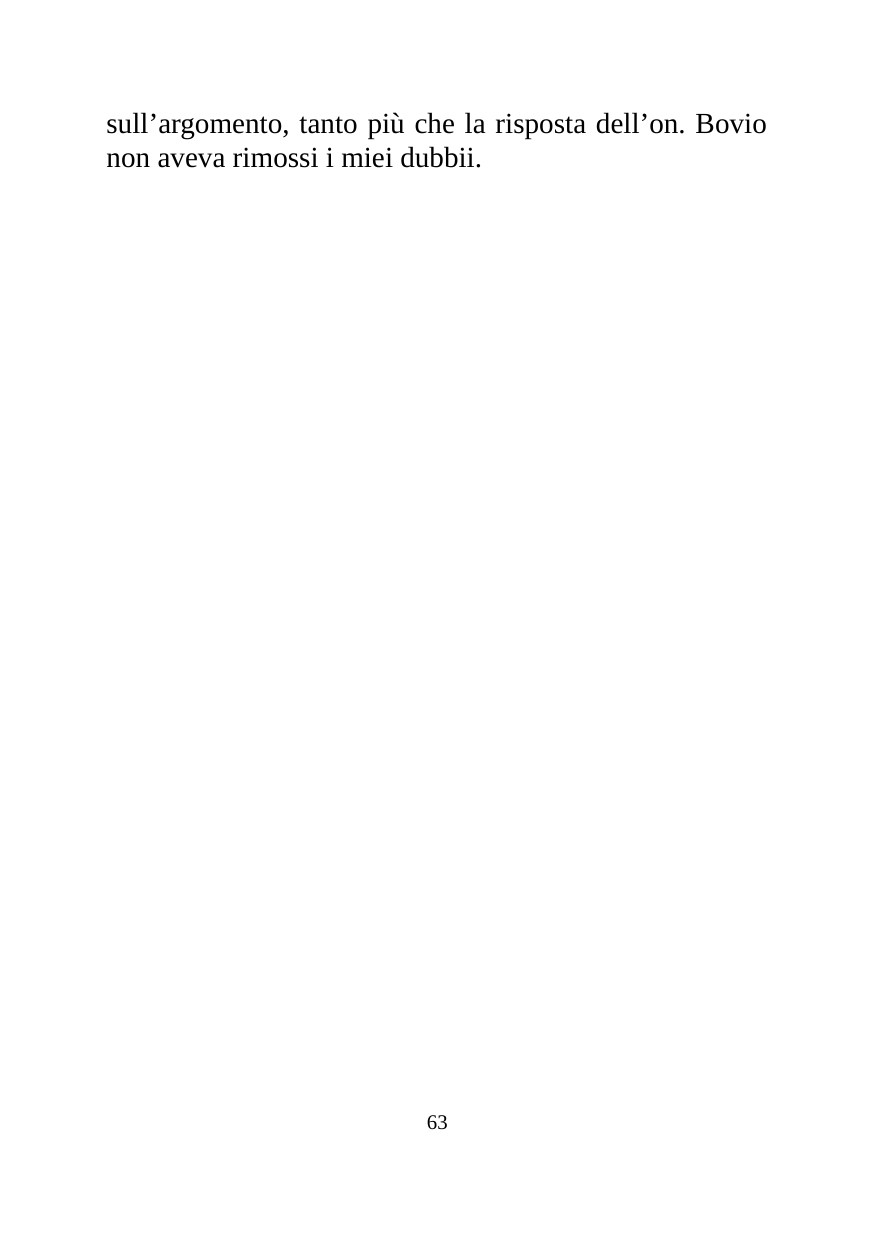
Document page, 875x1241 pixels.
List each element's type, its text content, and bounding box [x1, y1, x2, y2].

text sull’argomento, tanto più che la risposta dell’on. Bovio non aveva rimossi i miei dubbii. [106, 106, 768, 173]
